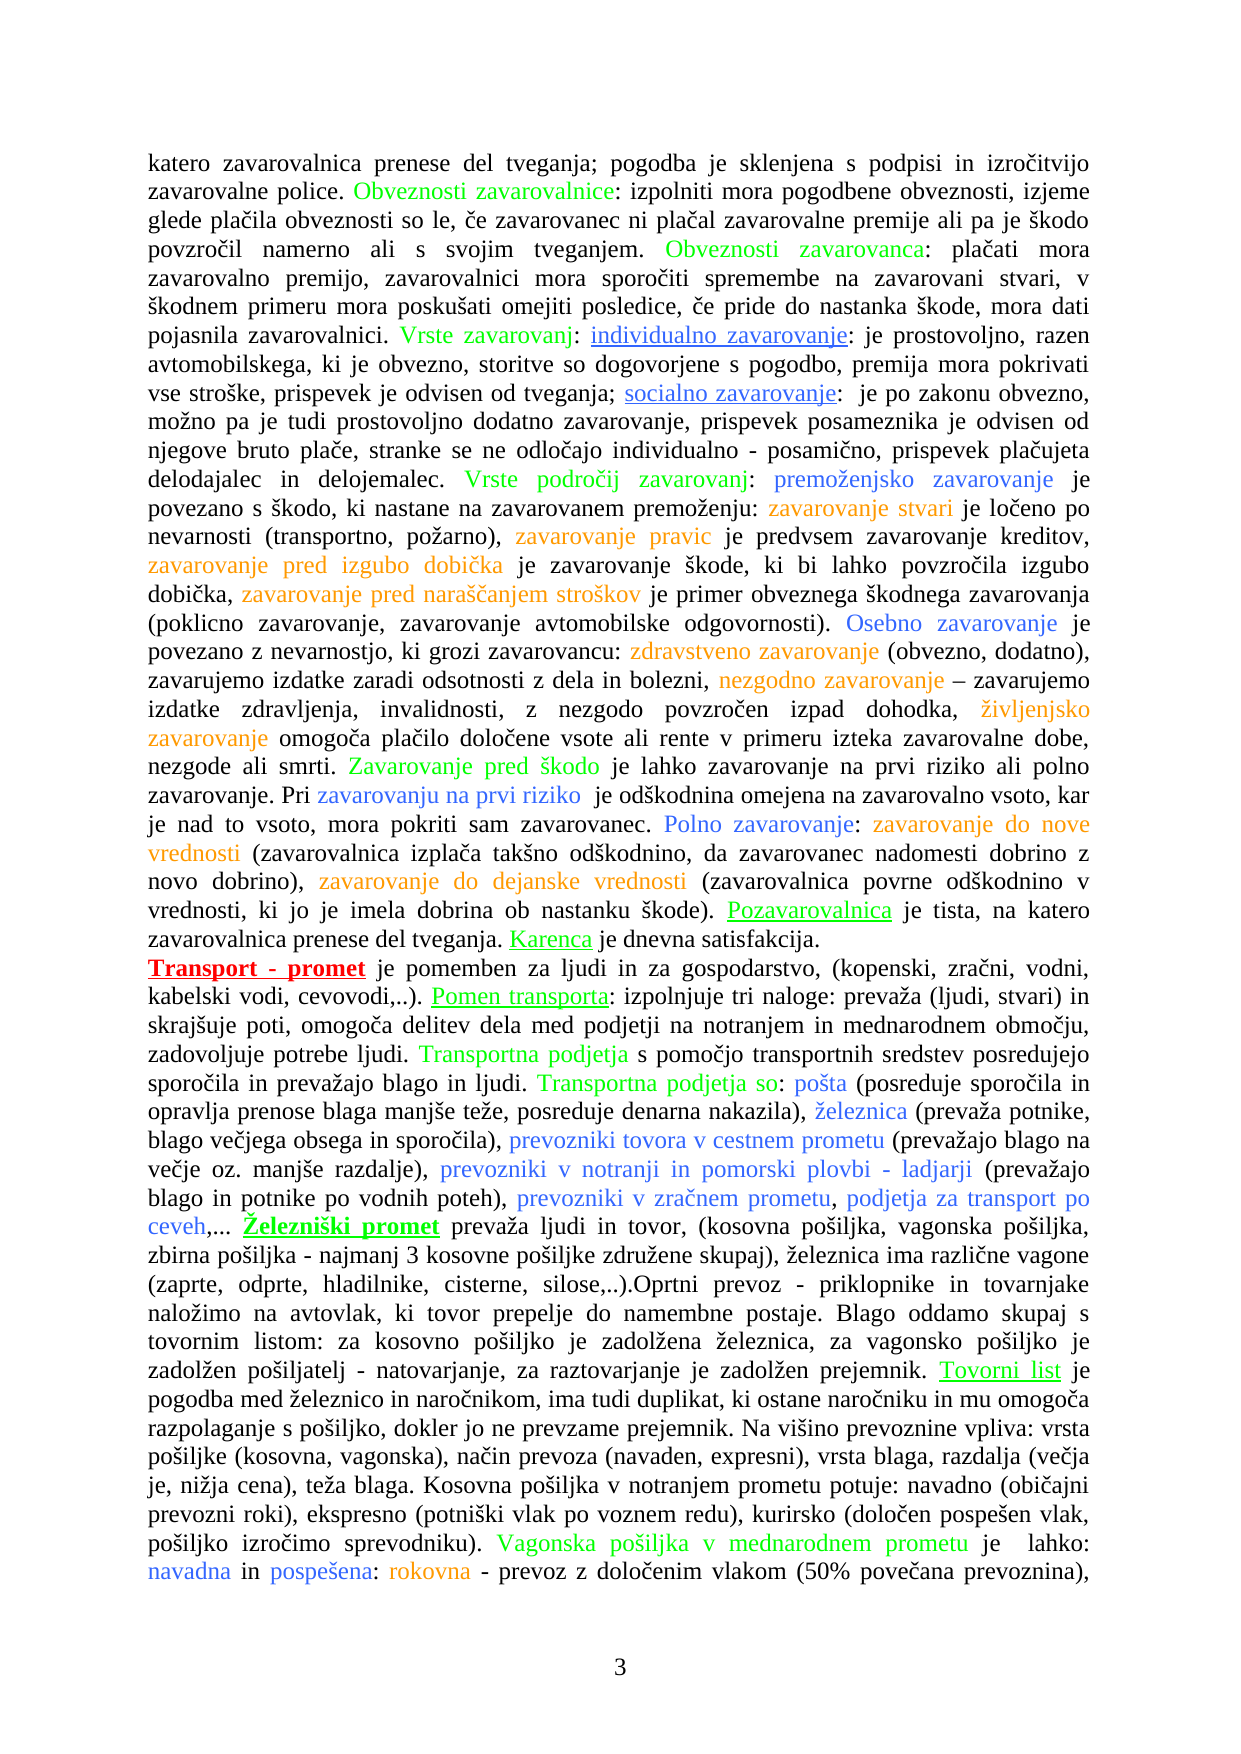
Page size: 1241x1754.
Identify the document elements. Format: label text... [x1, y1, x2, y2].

text katero zavarovalnica prenese del tveganja; pogodba je sklenjena s podpisi in izročitvijo zavarovalne police. Obveznosti zavarovalnice: izpolniti mora pogodbene obveznosti, izjeme glede plačila obveznosti so le, če zavarovanec ni plačal zavarovalne premije ali pa je škodo povzročil namerno ali s svojim tveganjem. Obveznosti zavarovanca: plačati mora zavarovalno premijo, zavarovalnici mora sporočiti spremembe na zavarovani stvari, v škodnem primeru mora poskušati omejiti posledice, če pride do nastanka škode, mora dati pojasnila zavarovalnici. Vrste zavarovanj: individualno zavarovanje: je prostovoljno, razen avtomobilskega, ki je obvezno, storitve so dogovorjene s pogodbo, premija mora pokrivati vse stroške, prispevek je odvisen od tveganja; socialno zavarovanje: je po zakonu obvezno, možno pa je tudi prostovoljno dodatno zavarovanje, prispevek posameznika je odvisen od njegove bruto plače, stranke se ne odločajo individualno - posamično, prispevek plačujeta delodajalec in delojemalec. Vrste področij zavarovanj: premoženjsko zavarovanje je povezano s škodo, ki nastane na zavarovanem premoženju: zavarovanje stvari je ločeno po nevarnosti (transportno, požarno), zavarovanje pravic je predvsem zavarovanje kreditov, zavarovanje pred izgubo dobička je zavarovanje škode, ki bi lahko povzročila izgubo dobička, zavarovanje pred naraščanjem stroškov je primer obveznega škodnega zavarovanja (poklicno zavarovanje, zavarovanje avtomobilske odgovornosti). Osebno zavarovanje je povezano z nevarnostjo, ki grozi zavarovancu: zdravstveno zavarovanje (obvezno, dodatno), zavarujemo izdatke zaradi odsotnosti z dela in bolezni, nezgodno zavarovanje – zavarujemo izdatke zdravljenja, invalidnosti, z nezgodo povzročen izpad dohodka, življenjsko zavarovanje omogoča plačilo določene vsote ali rente v primeru izteka zavarovalne dobe, nezgode ali smrti. Zavarovanje pred škodo je lahko zavarovanje na prvi riziko ali polno zavarovanje. Pri zavarovanju na prvi riziko je odškodnina omejena na zavarovalno vsoto, kar je nad to vsoto, mora pokriti sam zavarovanec. Polno zavarovanje: zavarovanje do nove vrednosti (zavarovalnica izplača takšno odškodnino, da zavarovanec nadomesti dobrino z novo dobrino), zavarovanje do dejanske vrednosti (zavarovalnica povrne odškodnino v vrednosti, ki jo je imela dobrina ob nastanku škode). Pozavarovalnica je tista, na katero zavarovalnica prenese del tveganja. Karenca je dnevna satisfakcija. [148, 148, 1090, 953]
text Transport - promet je pomemben za ljudi in za gospodarstvo, (kopenski, zračni, vodni, kabelski vodi, cevovodi,..). Pomen transporta: izpolnjuje tri naloge: prevaža (ljudi, stvari) in skrajšuje poti, omogoča delitev dela med podjetji na notranjem in mednarodnem območju, zadovoljuje potrebe ljudi. Transportna podjetja s pomočjo transportnih sredstev posredujejo sporočila in prevažajo blago in ljudi. Transportna podjetja so: pošta (posreduje sporočila in opravlja prenose blaga manjše teže, posreduje denarna nakazila), železnica (prevaža potnike, blago večjega obsega in sporočila), prevozniki tovora v cestnem prometu (prevažajo blago na večje oz. manjše razdalje), prevozniki v notranji in pomorski plovbi - ladjarji (prevažajo blago in potnike po vodnih poteh), prevozniki v zračnem prometu, podjetja za transport po ceveh,... Železniški promet prevaža ljudi in tovor, (kosovna pošiljka, vagonska pošiljka, zbirna pošiljka - najmanj 3 kosovne pošiljke združene skupaj), železnica ima različne vagone (zaprte, odprte, hladilnike, cisterne, silose,..).Oprtni prevoz - priklopnike in tovarnjake naložimo na avtovlak, ki tovor prepelje do namembne postaje. Blago oddamo skupaj s tovornim listom: za kosovno pošiljko je zadolžena železnica, za vagonsko pošiljko je zadolžen pošiljatelj - natovarjanje, za raztovarjanje je zadolžen prejemnik. Tovorni list je pogodba med železnico in naročnikom, ima tudi duplikat, ki ostane naročniku in mu omogoča razpolaganje s pošiljko, dokler jo ne prevzame prejemnik. Na višino prevoznine vpliva: vrsta pošiljke (kosovna, vagonska), način prevoza (navaden, expresni), vrsta blaga, razdalja (večja je, nižja cena), teža blaga. Kosovna pošiljka v notranjem prometu potuje: navadno (običajni prevozni roki), ekspresno (potniški vlak po voznem redu), kurirsko (določen pospešen vlak, pošiljko izročimo sprevodniku). Vagonska pošiljka v mednarodnem prometu je lahko: navadna in pospešena: rokovna - prevoz z določenim vlakom (50% povečana prevoznina), [148, 953, 1090, 1585]
